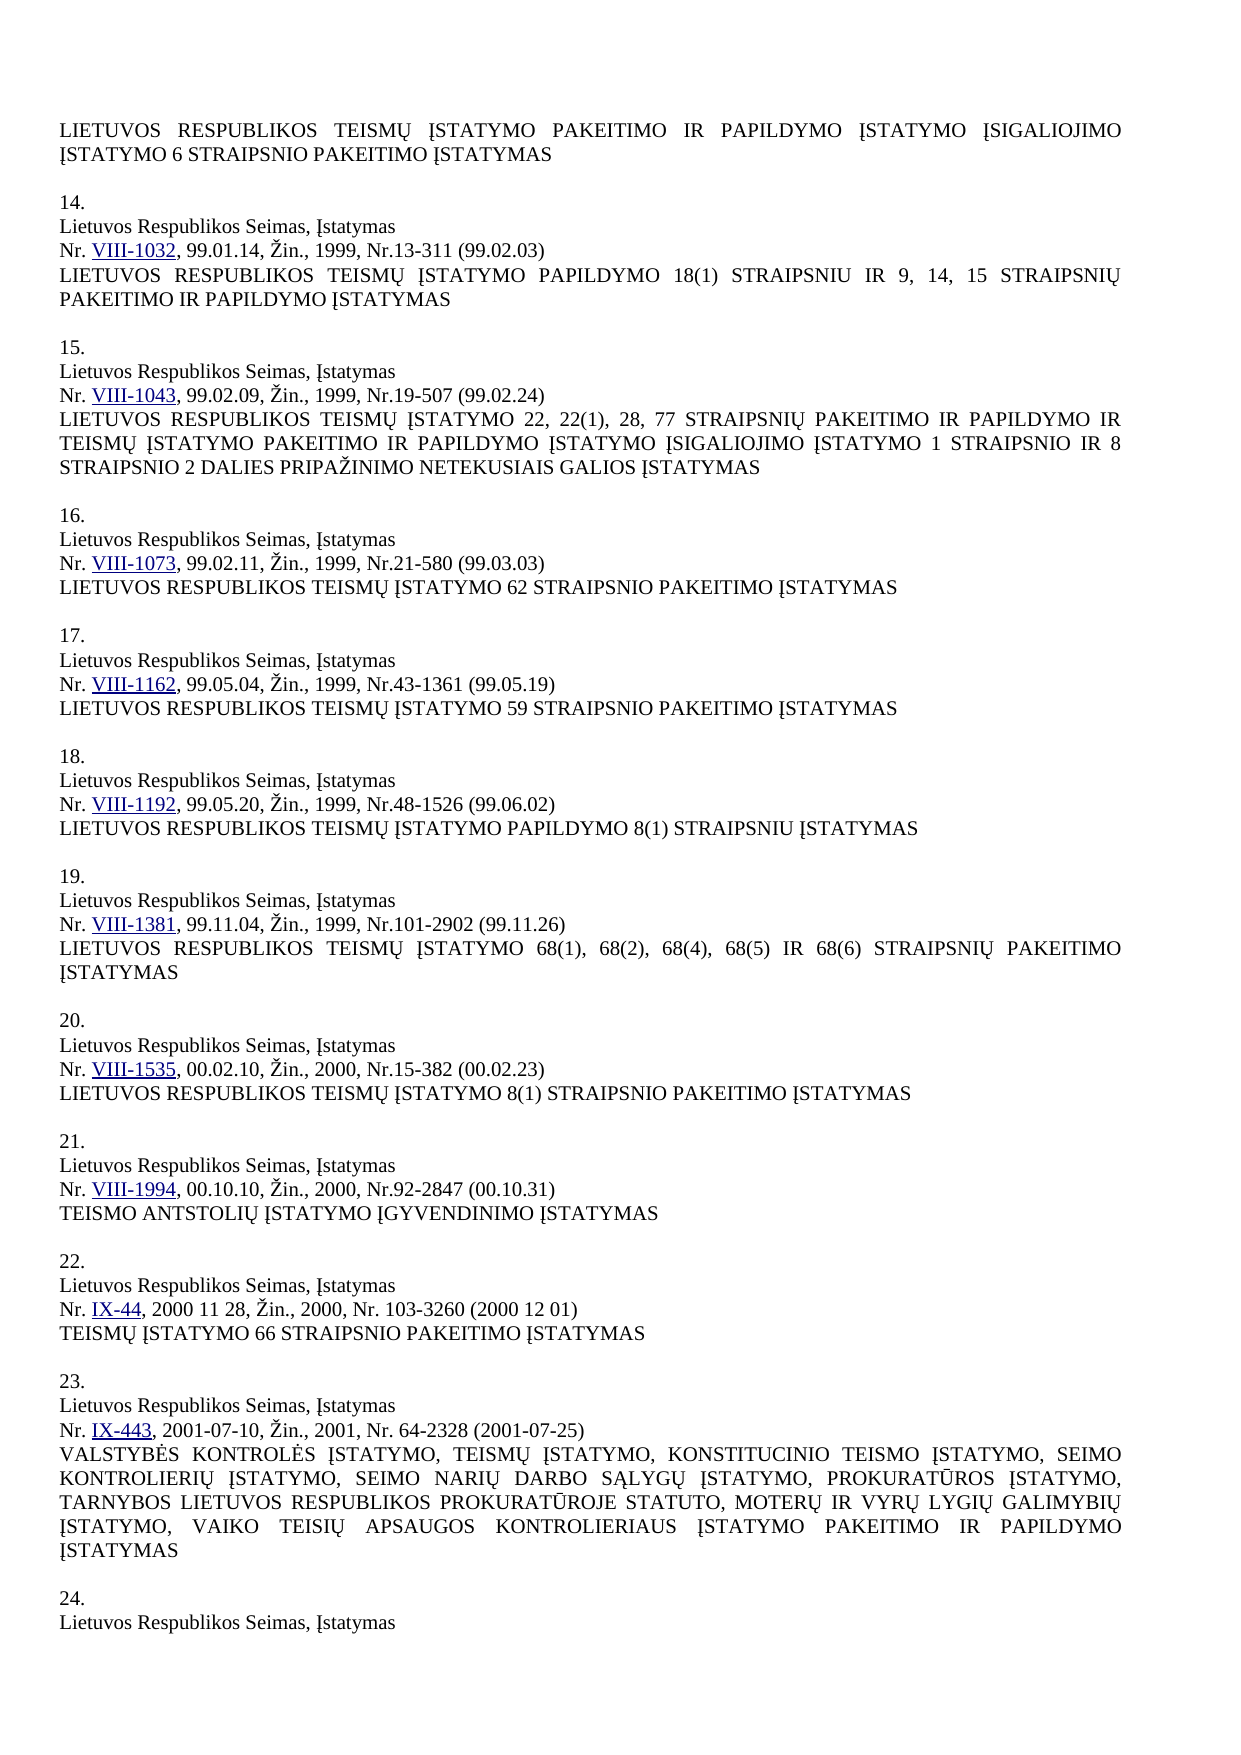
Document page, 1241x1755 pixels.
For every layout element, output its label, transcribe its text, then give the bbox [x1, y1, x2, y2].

text 18. [59, 744, 1122, 768]
text Lietuvos Respublikos Seimas, Įstatymas [59, 768, 1122, 792]
text Lietuvos Respublikos Seimas, Įstatymas [59, 647, 1122, 672]
text 24. [59, 1586, 1122, 1610]
text Lietuvos Respublikos Seimas, Įstatymas [59, 1153, 1122, 1177]
text VALSTYBĖS KONTROLĖS ĮSTATYMO, TEISMŲ ĮSTATYMO, KONSTITUCINIO TEISMO ĮSTATYMO, SEIMO KONTROLIERIŲ ĮSTATYMO, SEIMO NARIŲ DARBO SĄLYGŲ ĮSTATYMO, PROKURATŪROS ĮSTATYMO, TARNYBOS LIETUVOS RESPUBLIKOS PROKURATŪROJE STATUTO, MOTERŲ IR VYRŲ LYGIŲ GALIMYBIŲ ĮSTATYMO, VAIKO TEISIŲ APSAUGOS KONTROLIERIAUS ĮSTATYMO PAKEITIMO IR PAPILDYMO ĮSTATYMAS [59, 1442, 1122, 1562]
text 22. [59, 1249, 1122, 1273]
text LIETUVOS RESPUBLIKOS TEISMŲ ĮSTATYMO PAPILDYMO 8(1) STRAIPSNIU ĮSTATYMAS [59, 816, 1122, 840]
text Lietuvos Respublikos Seimas, Įstatymas [59, 527, 1122, 551]
text LIETUVOS RESPUBLIKOS TEISMŲ ĮSTATYMO PAKEITIMO IR PAPILDYMO ĮSTATYMO ĮSIGALIOJIMO ĮSTATYMO 6 STRAIPSNIO PAKEITIMO ĮSTATYMAS [59, 118, 1122, 166]
text Lietuvos Respublikos Seimas, Įstatymas [59, 888, 1122, 912]
text 19. [59, 864, 1122, 888]
text 17. [59, 623, 1122, 647]
text Nr. IX-443, 2001-07-10, Žin., 2001, Nr. 64-2328 (2001-07-25) [59, 1417, 1122, 1442]
text 23. [59, 1369, 1122, 1393]
text LIETUVOS RESPUBLIKOS TEISMŲ ĮSTATYMO 62 STRAIPSNIO PAKEITIMO ĮSTATYMAS [59, 575, 1122, 599]
text 20. [59, 1008, 1122, 1032]
text Nr. VIII-1073, 99.02.11, Žin., 1999, Nr.21-580 (99.03.03) [59, 551, 1122, 575]
text 14. [59, 190, 1122, 214]
text Nr. IX-44, 2000 11 28, Žin., 2000, Nr. 103-3260 (2000 12 01) [59, 1297, 1122, 1321]
text LIETUVOS RESPUBLIKOS TEISMŲ ĮSTATYMO 8(1) STRAIPSNIO PAKEITIMO ĮSTATYMAS [59, 1081, 1122, 1105]
text Lietuvos Respublikos Seimas, Įstatymas [59, 1610, 1122, 1634]
text LIETUVOS RESPUBLIKOS TEISMŲ ĮSTATYMO 59 STRAIPSNIO PAKEITIMO ĮSTATYMAS [59, 696, 1122, 720]
text 16. [59, 503, 1122, 527]
text 21. [59, 1129, 1122, 1153]
text Nr. VIII-1032, 99.01.14, Žin., 1999, Nr.13-311 (99.02.03) [59, 238, 1122, 262]
text Nr. VIII-1162, 99.05.04, Žin., 1999, Nr.43-1361 (99.05.19) [59, 672, 1122, 696]
text Nr. VIII-1043, 99.02.09, Žin., 1999, Nr.19-507 (99.02.24) [59, 383, 1122, 407]
text Lietuvos Respublikos Seimas, Įstatymas [59, 1393, 1122, 1417]
text Lietuvos Respublikos Seimas, Įstatymas [59, 1273, 1122, 1297]
text LIETUVOS RESPUBLIKOS TEISMŲ ĮSTATYMO 22, 22(1), 28, 77 STRAIPSNIŲ PAKEITIMO IR PAPILDYMO IR TEISMŲ ĮSTATYMO PAKEITIMO IR PAPILDYMO ĮSTATYMO ĮSIGALIOJIMO ĮSTATYMO 1 STRAIPSNIO IR 8 STRAIPSNIO 2 DALIES PRIPAŽINIMO NETEKUSIAIS GALIOS ĮSTATYMAS [59, 407, 1122, 479]
text Lietuvos Respublikos Seimas, Įstatymas [59, 1032, 1122, 1057]
text 15. [59, 335, 1122, 359]
text Nr. VIII-1535, 00.02.10, Žin., 2000, Nr.15-382 (00.02.23) [59, 1057, 1122, 1081]
text TEISMO ANTSTOLIŲ ĮSTATYMO ĮGYVENDINIMO ĮSTATYMAS [59, 1201, 1122, 1225]
text Nr. VIII-1994, 00.10.10, Žin., 2000, Nr.92-2847 (00.10.31) [59, 1177, 1122, 1201]
text TEISMŲ ĮSTATYMO 66 STRAIPSNIO PAKEITIMO ĮSTATYMAS [59, 1321, 1122, 1345]
text LIETUVOS RESPUBLIKOS TEISMŲ ĮSTATYMO PAPILDYMO 18(1) STRAIPSNIU IR 9, 14, 15 STRAIPSNIŲ PAKEITIMO IR PAPILDYMO ĮSTATYMAS [59, 262, 1122, 311]
text Lietuvos Respublikos Seimas, Įstatymas [59, 214, 1122, 238]
text Nr. VIII-1192, 99.05.20, Žin., 1999, Nr.48-1526 (99.06.02) [59, 792, 1122, 816]
text Nr. VIII-1381, 99.11.04, Žin., 1999, Nr.101-2902 (99.11.26) [59, 912, 1122, 936]
text LIETUVOS RESPUBLIKOS TEISMŲ ĮSTATYMO 68(1), 68(2), 68(4), 68(5) IR 68(6) STRAIPSNIŲ PAKEITIMO ĮSTATYMAS [59, 936, 1122, 984]
text Lietuvos Respublikos Seimas, Įstatymas [59, 359, 1122, 383]
